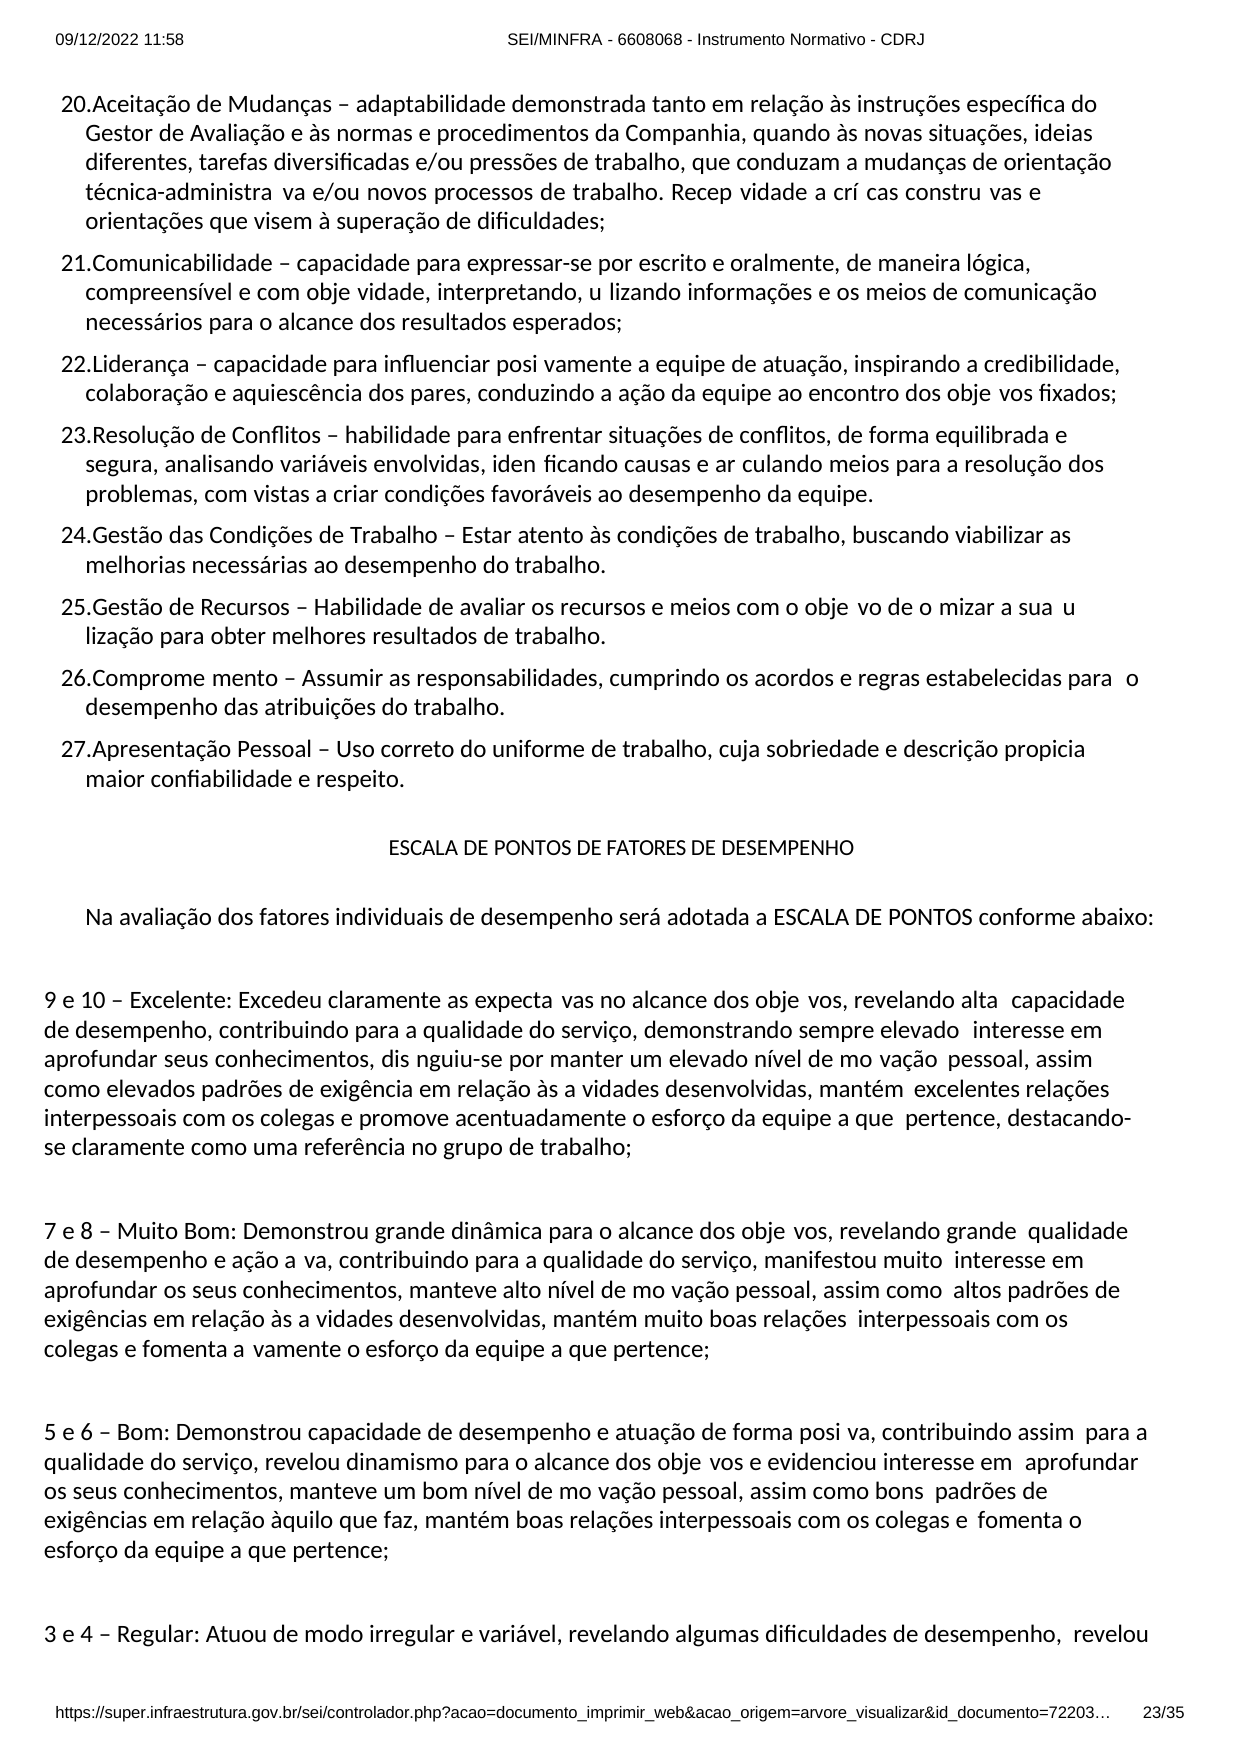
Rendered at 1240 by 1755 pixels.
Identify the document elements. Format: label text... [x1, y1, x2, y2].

list Aceitação de Mudanças – adaptabilidade demonstrada tanto em relação às instruções especíﬁca do Gestor de Avaliação e às normas e procedimentos da Companhia, quando às novas situações, ideias diferentes, tarefas diversiﬁcadas e/ou pressões de trabalho, que conduzam a mudanças de orientação técnica-administra va e/ou novos processos de trabalho. Recep vidade a crí cas constru vas e orientações que visem à superação de diﬁculdades; [61, 88, 1123, 235]
list Gestão das Condições de Trabalho – Estar atento às condições de trabalho, buscando viabilizar as melhorias necessárias ao desempenho do trabalho. [61, 520, 1096, 579]
text 3 e 4 – Regular: Atuou de modo irregular e variável, revelando algumas diﬁculdades de desempenho, revelou [44, 1619, 1155, 1648]
list Comprome mento – Assumir as responsabilidades, cumprindo os acordos e regras estabelecidas para o desempenho das atribuições do trabalho. [61, 663, 1146, 722]
text 9 e 10 – Excelente: Excedeu claramente as expecta vas no alcance dos obje vos, revelando alta capacidade de desempenho, contribuindo para a qualidade do serviço, demonstrando sempre elevado interesse em aprofundar seus conhecimentos, dis nguiu-se por manter um elevado nível de mo vação pessoal, assim como elevados padrões de exigência em relação às a vidades desenvolvidas, mantém excelentes relações interpessoais com os colegas e promove acentuadamente o esforço da equipe a que pertence, destacando-se claramente como uma referência no grupo de trabalho; [44, 986, 1147, 1162]
list Resolução de Conﬂitos – habilidade para enfrentar situações de conﬂitos, de forma equilibrada e segura, analisando variáveis envolvidas, iden ﬁcando causas e ar culando meios para a resolução dos problemas, com vistas a criar condições favoráveis ao desempenho da equipe. [61, 420, 1111, 508]
text Na avaliação dos fatores individuais de desempenho será adotada a ESCALA DE PONTOS conforme abaixo: [85, 901, 1196, 932]
list Gestão de Recursos – Habilidade de avaliar os recursos e meios com o obje vo de o mizar a sua u lização para obter melhores resultados de trabalho. [61, 592, 1085, 650]
list Apresentação Pessoal – Uso correto do uniforme de trabalho, cuja sobriedade e descrição propicia maior conﬁabilidade e respeito. [61, 734, 1111, 793]
list Liderança – capacidade para inﬂuenciar posi vamente a equipe de atuação, inspirando a credibilidade, colaboração e aquiescência dos pares, conduzindo a ação da equipe ao encontro dos obje vos ﬁxados; [61, 348, 1149, 407]
text 5 e 6 – Bom: Demonstrou capacidade de desempenho e atuação de forma posi va, contribuindo assim para a qualidade do serviço, revelou dinamismo para o alcance dos obje vos e evidenciou interesse em aprofundar os seus conhecimentos, manteve um bom nível de mo vação pessoal, assim como bons padrões de exigências em relação àquilo que faz, mantém boas relações interpessoais com os colegas e fomenta o esforço da equipe a que pertence; [44, 1417, 1155, 1564]
text 7 e 8 – Muito Bom: Demonstrou grande dinâmica para o alcance dos obje vos, revelando grande qualidade de desempenho e ação a va, contribuindo para a qualidade do serviço, manifestou muito interesse em aprofundar os seus conhecimentos, manteve alto nível de mo vação pessoal, assim como altos padrões de exigências em relação às a vidades desenvolvidas, mantém muito boas relações interpessoais com os colegas e fomenta a vamente o esforço da equipe a que pertence; [44, 1216, 1141, 1363]
text ESCALA DE PONTOS DE FATORES DE DESEMPENHO [388, 833, 1196, 862]
list Comunicabilidade – capacidade para expressar-se por escrito e oralmente, de maneira lógica, compreensível e com obje vidade, interpretando, u lizando informações e os meios de comunicação necessários para o alcance dos resultados esperados; [61, 248, 1103, 336]
